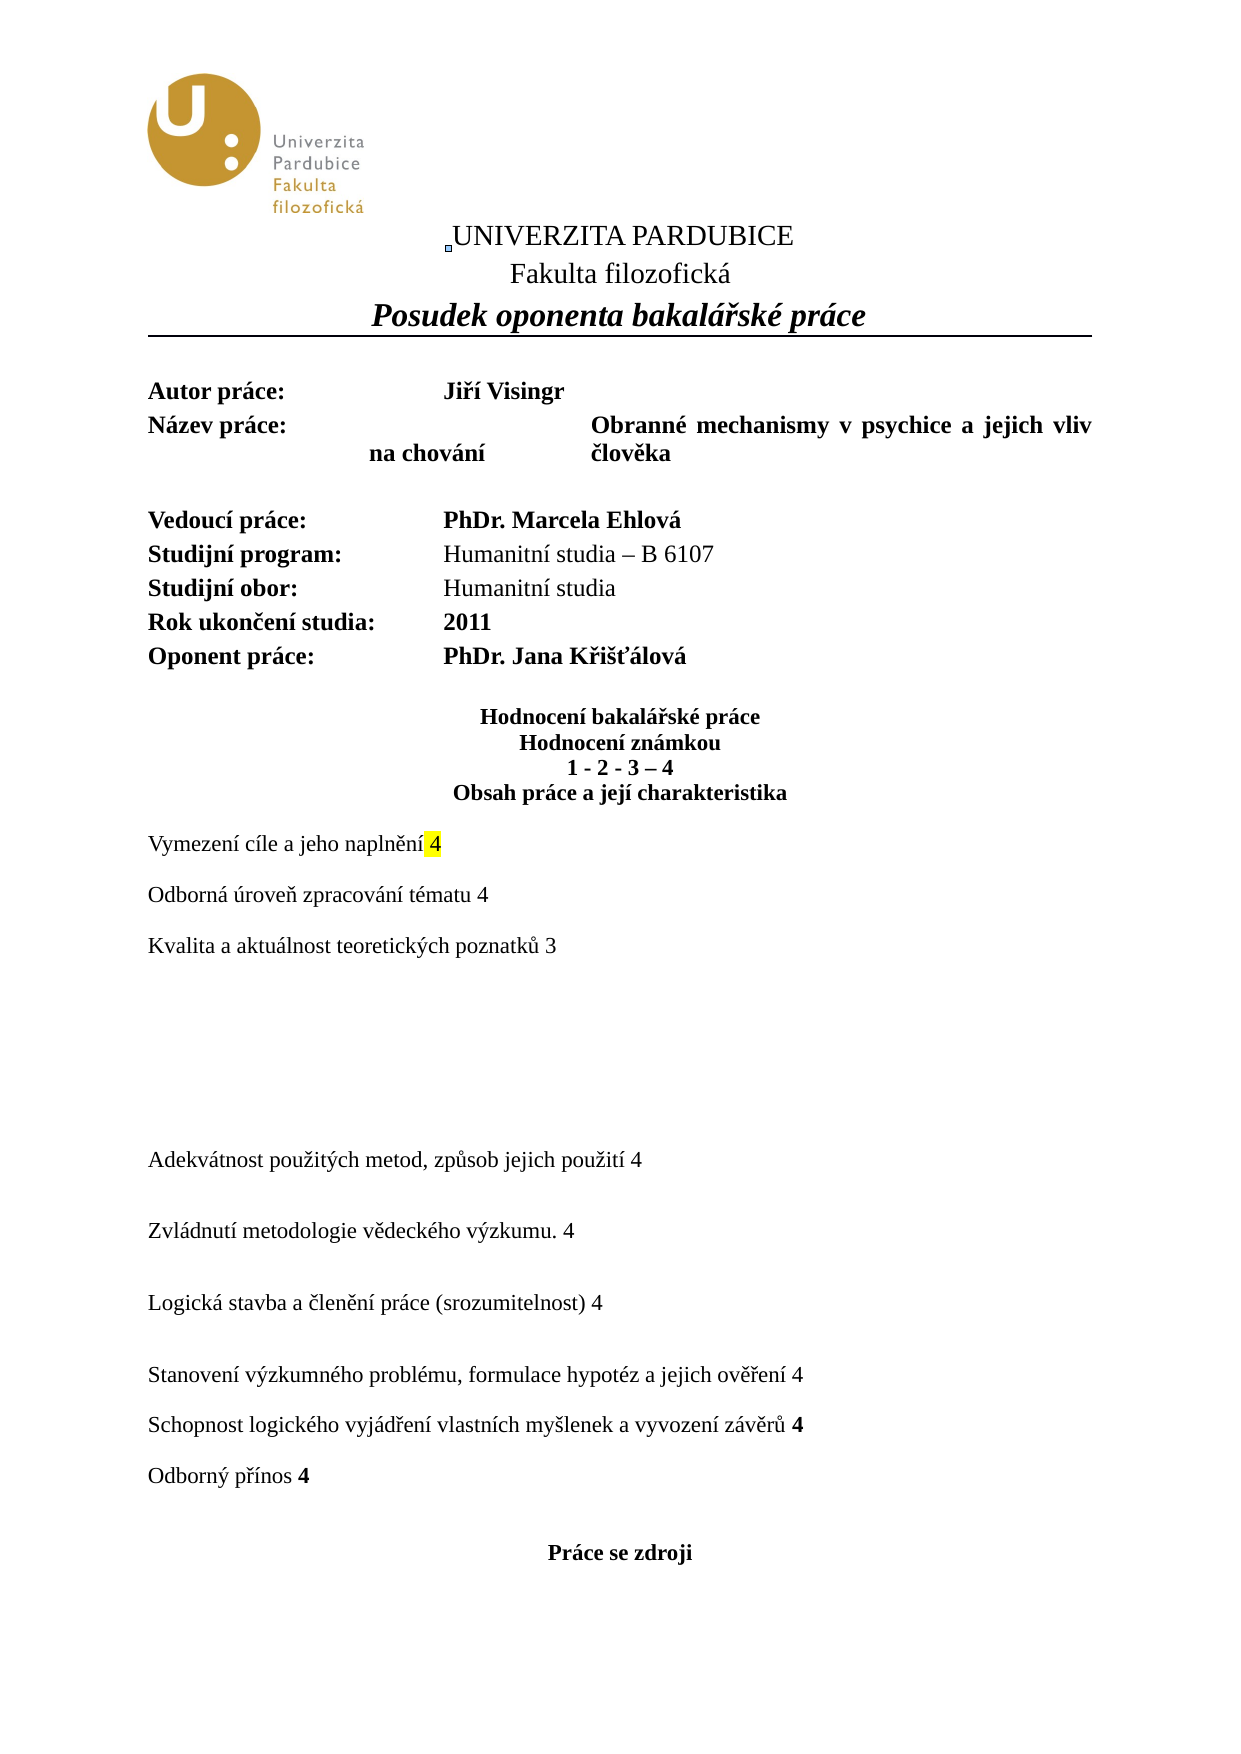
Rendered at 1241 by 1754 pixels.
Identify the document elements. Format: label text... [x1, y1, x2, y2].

text Kvalita a aktuálnost teoretických poznatků 3 [148, 933, 1092, 958]
text Vedoucí práce: PhDr. Marcela Ehlová [148, 507, 1092, 534]
text Hodnocení známkou [148, 729, 1092, 755]
text Studijní obor: Humanitní studia [148, 574, 1092, 602]
text Logická stavba a členění práce (srozumitelnost) 4 [148, 1290, 1092, 1315]
text Název práce: Obranné mechanismy v psychice a jejich vliv na chování člověka [148, 411, 1092, 466]
text Oponent práce: PhDr. Jana Křišťálová [148, 642, 1092, 670]
text Práce se zdroji [148, 1539, 1092, 1565]
picture [147, 73, 364, 213]
text Stanovení výzkumného problému, formulace hypotéz a jejich ověření 4 [148, 1362, 1092, 1387]
text Adekvátnost použitých metod, způsob jejich použití 4 [148, 1147, 1092, 1172]
text Hodnocení bakalářské práce [148, 704, 1092, 729]
text Fakulta filozofická [148, 258, 1092, 290]
text Odborná úroveň zpracování tématu 4 [148, 882, 1092, 907]
text Zvládnutí metodologie vědeckého výzkumu. 4 [148, 1218, 1092, 1244]
text UNIVERZITA PARDUBICE [148, 219, 1092, 252]
text Schopnost logického vyjádření vlastních myšlenek a vyvození závěrů 4 [148, 1412, 1092, 1438]
text 1 - 2 - 3 – 4 [148, 755, 1092, 780]
text Posudek oponenta bakalářské práce [148, 296, 1092, 335]
text Obsah práce a její charakteristika [148, 780, 1092, 806]
text Odborný přínos 4 [148, 1463, 1092, 1489]
text Rok ukončení studia: 2011 [148, 608, 1092, 636]
text Vymezení cíle a jeho naplnění 4 [148, 831, 1092, 857]
text Autor práce: Jiří Visingr [148, 377, 1092, 405]
text Studijní program: Humanitní studia – B 6107 [148, 541, 1092, 568]
